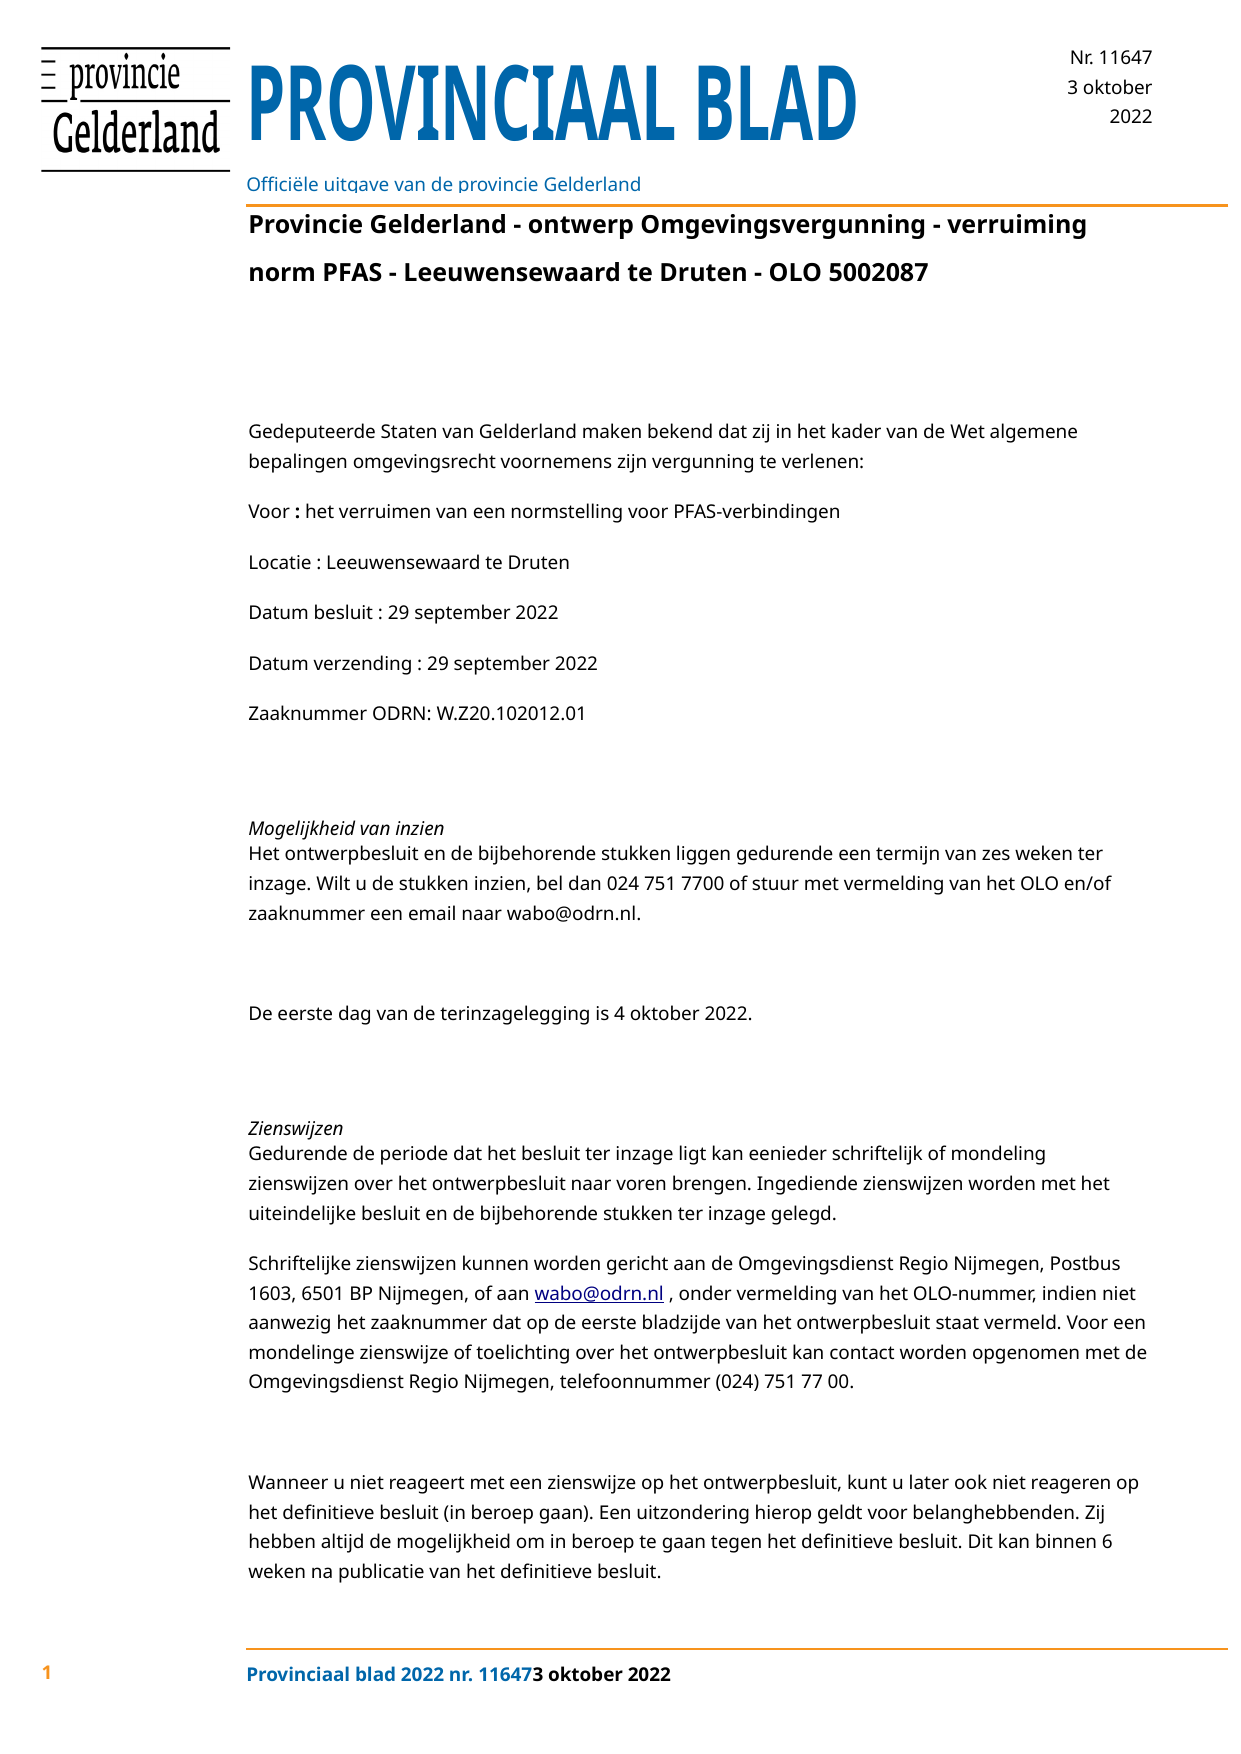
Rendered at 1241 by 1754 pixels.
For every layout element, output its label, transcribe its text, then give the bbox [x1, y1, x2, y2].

text Gedeputeerde Staten van Gelderland maken bekend dat zij in het kader van de Wet algemene bepalingen omgevingsrecht voornemens zijn vergunning te verlenen: [248, 419, 1152, 474]
text Gedurende de periode dat het besluit ter inzage ligt kan eenieder schriftelijk of mondeling zienswijzen over het ontwerpbesluit naar voren brengen. Ingediende zienswijzen worden met het uiteindelijke besluit en de bijbehorende stukken ter inzage gelegd. [248, 1141, 1152, 1226]
text Wanneer u niet reageert met een zienswijze op het ontwerpbesluit, kunt u later ook niet reageren op het definitieve besluit (in beroep gaan). Een uitzondering hierop geldt voor belanghebbenden. Zij hebben altijd de mogelijkheid om in beroep te gaan tegen het definitieve besluit. Dit kan binnen 6 weken na publicatie van het definitieve besluit. [248, 1469, 1152, 1584]
text Schriftelijke zienswijzen kunnen worden gericht aan de Omgevingsdienst Regio Nijmegen, Postbus 1603, 6501 BP Nijmegen, of aan wabo@odrn.nl , onder vermelding van het OLO-nummer, indien niet aanwezig het zaaknummer dat op de eerste bladzijde van het ontwerpbesluit staat vermeld. Voor een mondelinge zienswijze of toelichting over het ontwerpbesluit kan contact worden opgenomen met de Omgevingsdienst Regio Nijmegen, telefoonnummer (024) 751 77 00. [248, 1250, 1152, 1394]
text Zienswijzen [248, 1115, 1152, 1141]
picture [41, 47, 231, 172]
text Datum besluit : 29 september 2022 [248, 599, 1152, 625]
text Mogelijkheid van inzien [248, 815, 1152, 841]
text Locatie : Leeuwensewaard te Druten [248, 549, 1152, 575]
text Voor : het verruimen van een normstelling voor PFAS-verbindingen [248, 499, 1152, 524]
text Zaaknummer ODRN: W.Z20.102012.01 [248, 700, 1152, 726]
text Provincie Gelderland - ontwerp Omgevingsvergunning - verruiming norm PFAS - Leeuwensewaard te Druten - OLO 5002087 [248, 207, 1152, 288]
text De eerste dag van de terinzagelegging is 4 oktober 2022. [248, 1001, 1152, 1026]
text Datum verzending : 29 september 2022 [248, 650, 1152, 676]
text Het ontwerpbesluit en de bijbehorende stukken liggen gedurende een termijn van zes weken ter inzage. Wilt u de stukken inzien, bel dan 024 751 7700 of stuur met vermelding van het OLO en/of zaaknummer een email naar wabo@odrn.nl. [248, 841, 1152, 925]
